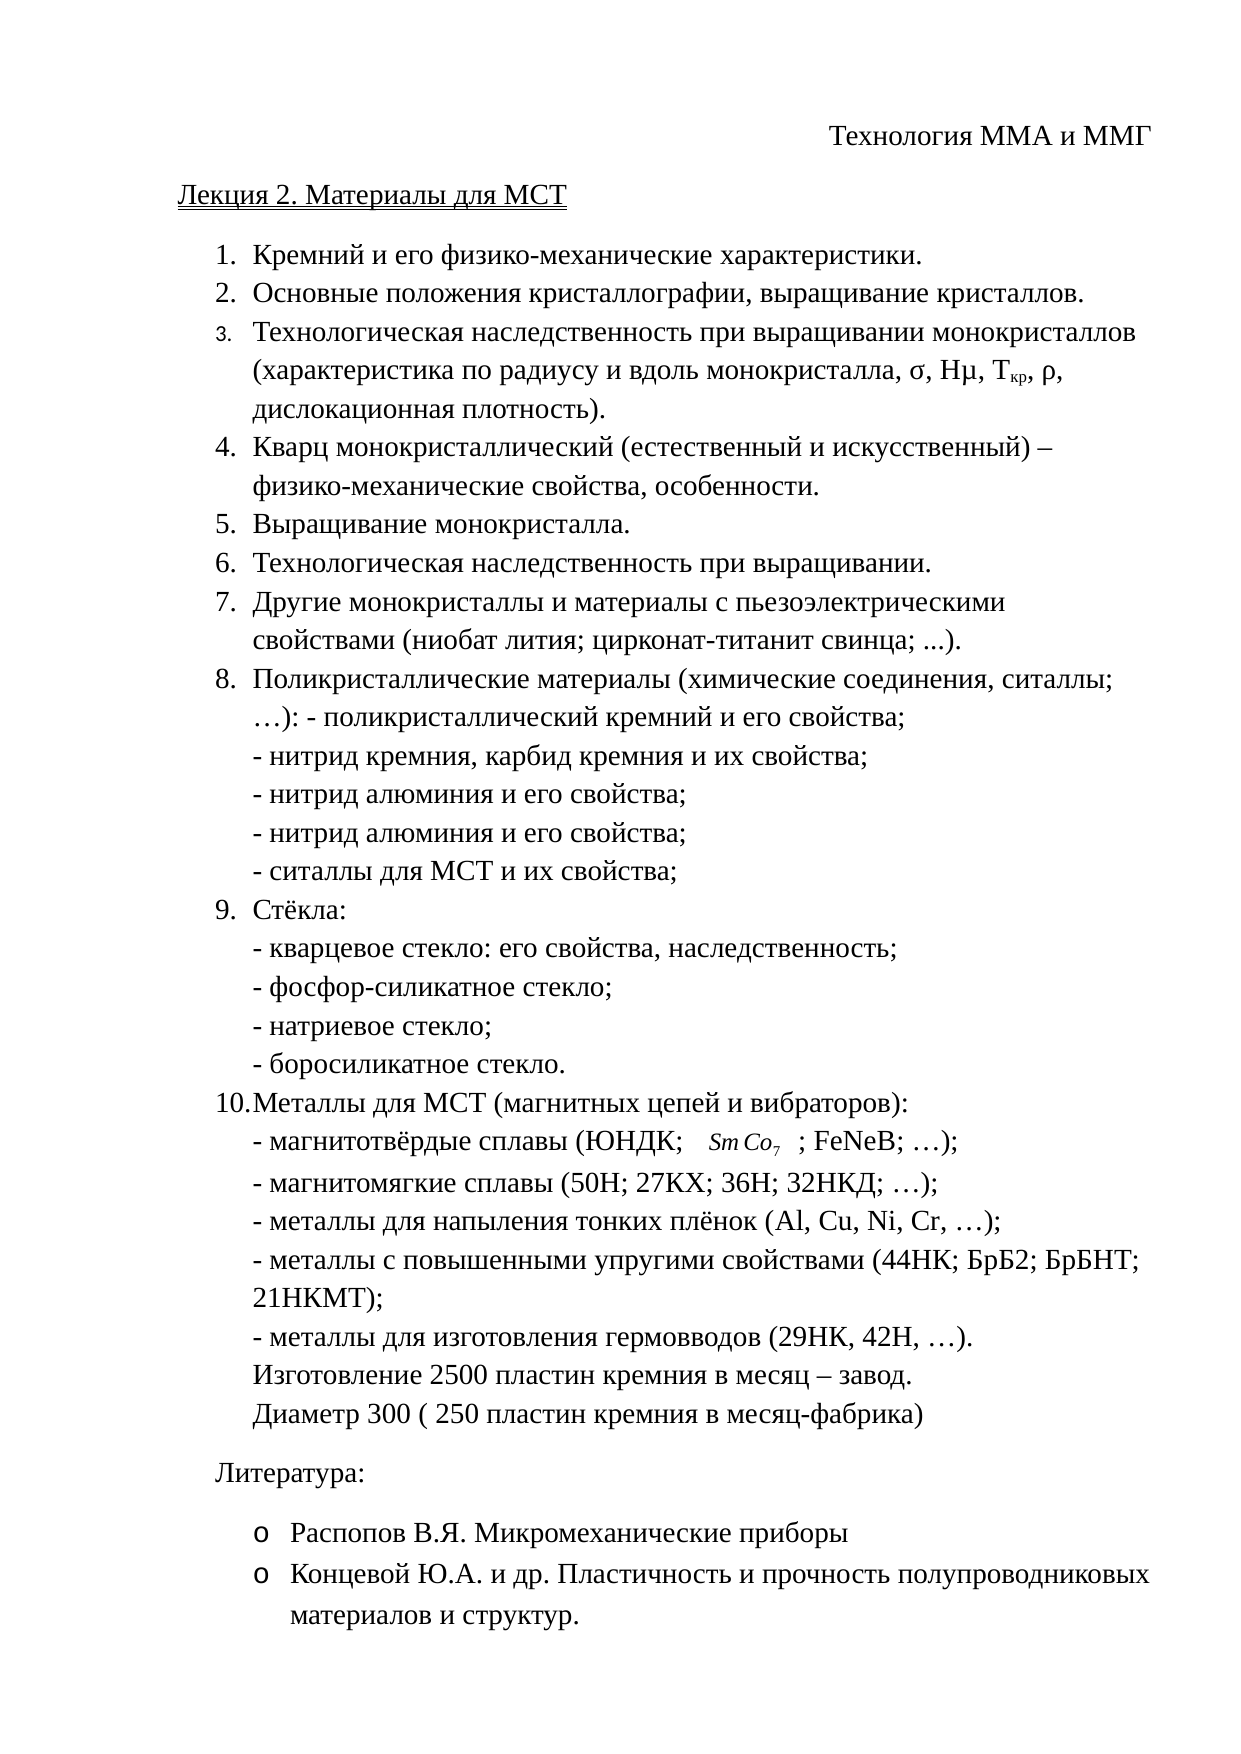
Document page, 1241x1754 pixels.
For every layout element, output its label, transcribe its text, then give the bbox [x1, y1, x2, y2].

list Основные положения кристаллографии, выращивание кристаллов. [215, 275, 1152, 309]
list Изготовление 2500 пластин кремния в месяц – завод. [252, 1357, 1152, 1391]
list - боросиликатное стекло. [252, 1046, 1152, 1080]
text Литература: [215, 1455, 1152, 1489]
list Концевой Ю.А. и др. Пластичность и прочность полупроводниковых материалов и структур. [252, 1556, 1152, 1631]
list Технологическая наследственность при выращивании монокристаллов (характеристика по радиусу и вдоль монокристалла, σ, Нµ, Ткр, ρ, дислокационная плотность). [215, 314, 1152, 424]
list Поликристаллические материалы (химические соединения, ситаллы; …): - поликристаллический кремний и его свойства; [215, 661, 1152, 733]
list - металлы с повышенными упругими свойствами (44НК; БрБ2; БрБНТ; 21НКМТ); [252, 1242, 1152, 1314]
list Стёкла: [215, 892, 1152, 926]
list Металлы для МСТ (магнитных цепей и вибраторов): [215, 1085, 1152, 1118]
list - магнитомягкие сплавы (50Н; 27КХ; 36Н; 32НКД; …); [252, 1165, 1152, 1198]
list - магнитотвёрдые сплавы (ЮНДК; ; FeNeB; …); [252, 1123, 1152, 1160]
text Технология ММА и ММГ [177, 118, 1152, 152]
list - металлы для изготовления гермовводов (29НК, 42Н, …). [252, 1319, 1152, 1352]
list - фосфор-силикатное стекло; [252, 969, 1152, 1003]
list Диаметр 300 ( 250 пластин кремния в месяц-фабрика) [252, 1396, 1152, 1429]
list Другие монокристаллы и материалы с пьезоэлектрическими свойствами (ниобат лития; цирконат-титанит свинца; ...). [215, 584, 1152, 656]
list Кварц монокристаллический (естественный и искусственный) – физико-механические свойства, особенности. [215, 429, 1152, 502]
list - нитрид кремния, карбид кремния и их свойства; [252, 738, 1152, 771]
list - ситаллы для МСТ и их свойства; [252, 853, 1152, 887]
list Распопов В.Я. Микромеханические приборы [252, 1515, 1152, 1551]
text Лекция 2. Материалы для МСТ [177, 177, 1152, 211]
list Кремний и его физико-механические характеристики. [215, 237, 1152, 270]
list Технологическая наследственность при выращивании. [215, 545, 1152, 579]
list - нитрид алюминия и его свойства; [252, 776, 1152, 810]
list - металлы для напыления тонких плёнок (Al, Cu, Ni, Cr, …); [252, 1203, 1152, 1237]
list Выращивание монокристалла. [215, 507, 1152, 540]
list - натриевое стекло; [252, 1008, 1152, 1041]
list - нитрид алюминия и его свойства; [252, 815, 1152, 848]
list - кварцевое стекло: его свойства, наследственность; [252, 931, 1152, 964]
